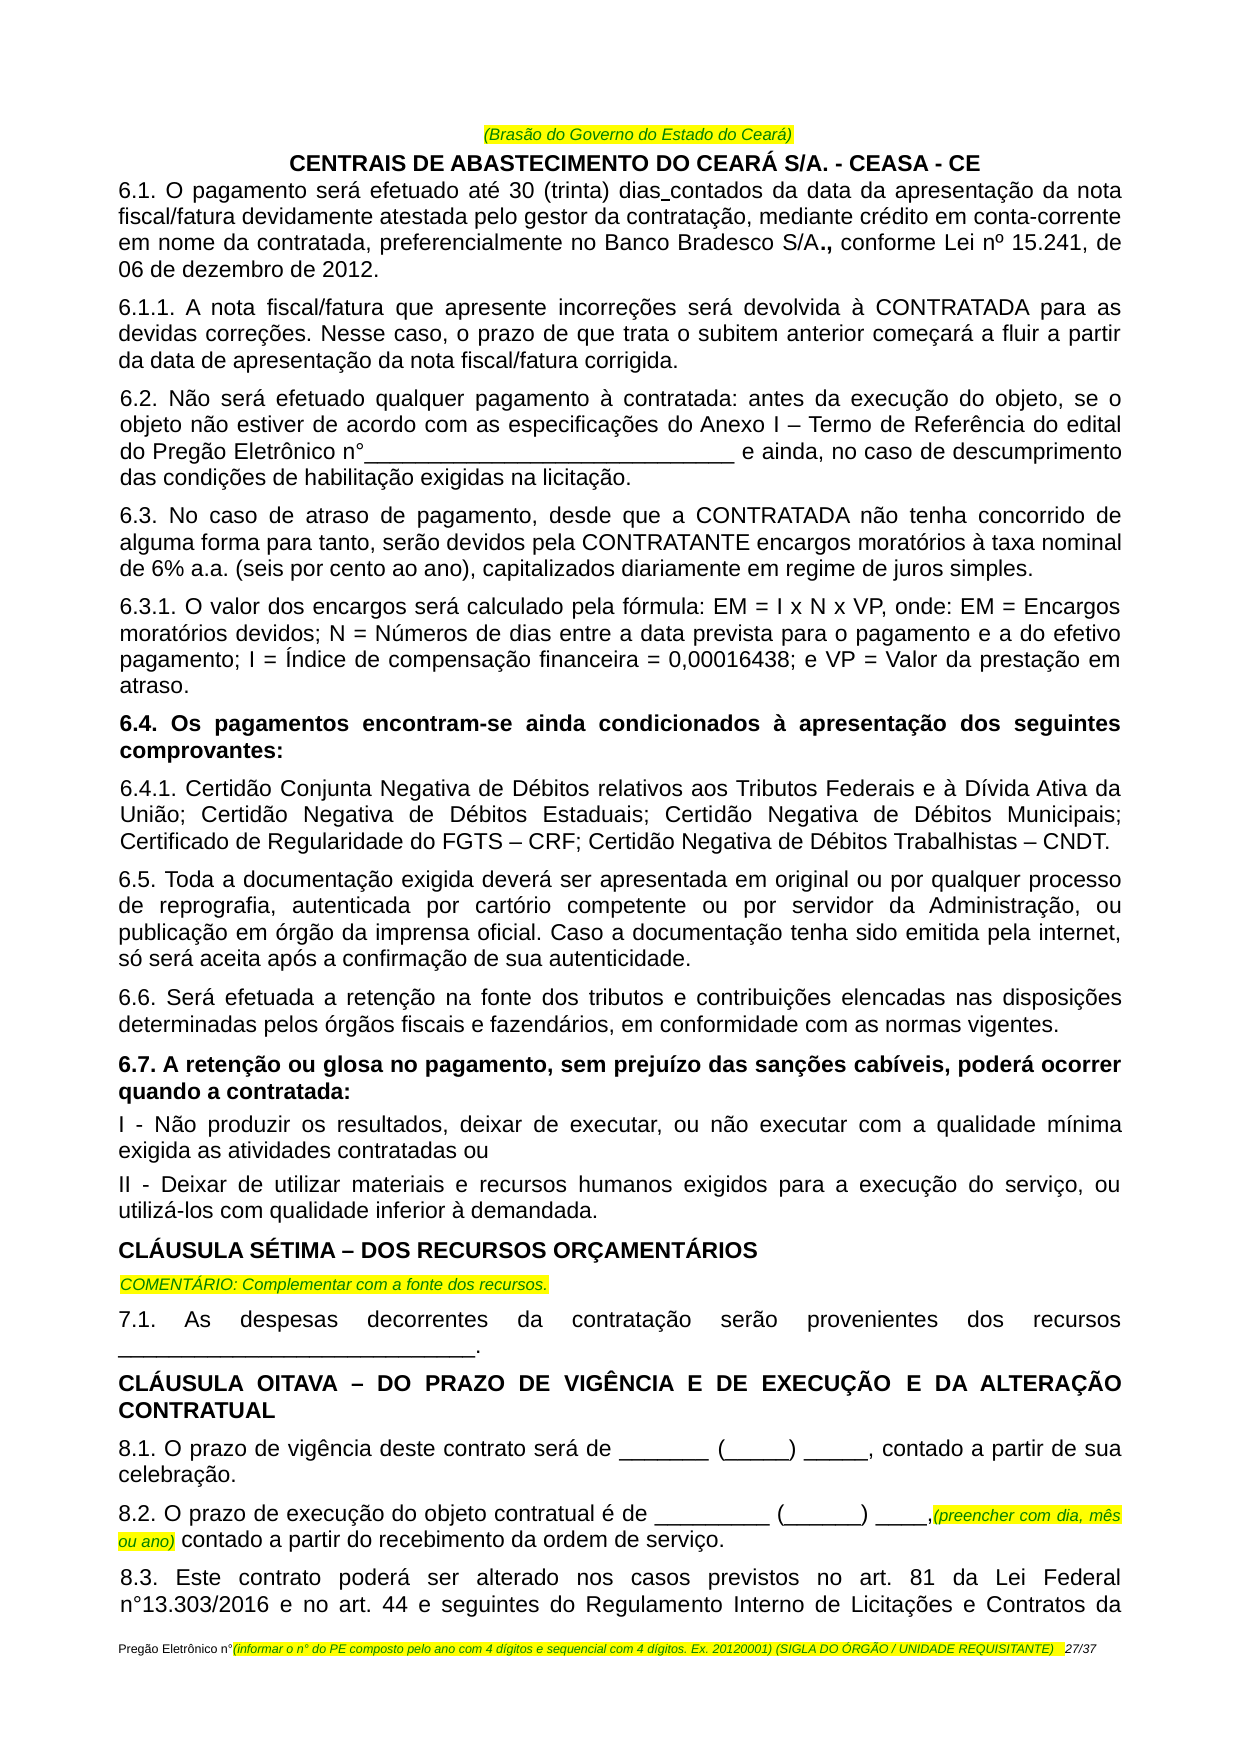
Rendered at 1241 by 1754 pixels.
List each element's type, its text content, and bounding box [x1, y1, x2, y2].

text 6.3. No caso de atraso de pagamento, desde que a CONTRATADA não tenha concorrido de alguma forma para tanto, serão devidos pela CONTRATANTE encargos moratórios à taxa nominal de 6% a.a. (seis por cento ao ano), capitalizados diariamente em regime de juros simples. [119, 502, 1122, 581]
text 6.2. Não será efetuado qualquer pagamento à contratada: antes da execução do objeto, se o objeto não estiver de acordo com as especificações do Anexo I – Termo de Referência do edital do Pregão Eletrônico n°_____________________________ e ainda, no caso de descumprimento das condições de habilitação exigidas na licitação. [119, 385, 1122, 490]
text 6.7. A retenção ou glosa no pagamento, sem prejuízo das sanções cabíveis, poderá ocorrer quando a contratada: [118, 1051, 1122, 1104]
text 6.4. Os pagamentos encontram-se ainda condicionados à apresentação dos seguintes comprovantes: [119, 710, 1122, 763]
text 6.6. Será efetuada a retenção na fonte dos tributos e contribuições elencadas nas disposições determinadas pelos órgãos fiscais e fazendários, em conformidade com as normas vigentes. [118, 984, 1122, 1037]
text 8.2. O prazo de execução do objeto contratual é de _________ (______) ____,(preencher com dia, mês ou ano) contado a partir do recebimento da ordem de serviço. [118, 1499, 1122, 1552]
text COMENTÁRIO: Complementar com a fonte dos recursos. [120, 1275, 1122, 1294]
text 7.1. As despesas decorrentes da contratação serão provenientes dos recursos ____________________________. [118, 1306, 1122, 1358]
text 6.3.1. O valor dos encargos será calculado pela fórmula: EM = I x N x VP, onde: EM = Encargos moratórios devidos; N = Números de dias entre a data prevista para o pagamento e a do efetivo pagamento; I = Índice de compensação financeira = 0,00016438; e VP = Valor da prestação em atraso. [119, 593, 1122, 698]
text CLÁUSULA OITAVA – DO PRAZO DE VIGÊNCIA E DE EXECUÇÃO E DA ALTERAÇÃO CONTRATUAL [118, 1370, 1122, 1423]
text 6.4.1. Certidão Conjunta Negativa de Débitos relativos aos Tributos Federais e à Dívida Ativa da União; Certidão Negativa de Débitos Estaduais; Certidão Negativa de Débitos Municipais; Certificado de Regularidade do FGTS – CRF; Certidão Negativa de Débitos Trabalhistas – CNDT. [119, 775, 1122, 854]
text 6.5. Toda a documentação exigida deverá ser apresentada em original ou por qualquer processo de reprografia, autenticada por cartório competente ou por servidor da Administração, ou publicação em órgão da imprensa oficial. Caso a documentação tenha sido emitida pela internet, só será aceita após a confirmação de sua autenticidade. [118, 866, 1122, 971]
text 6.1. O pagamento será efetuado até 30 (trinta) dias contados da data da apresentação da nota fiscal/fatura devidamente atestada pelo gestor da contratação, mediante crédito em conta-corrente em nome da contratada, preferencialmente no Banco Bradesco S/A., conforme Lei nº 15.241, de 06 de dezembro de 2012. [118, 177, 1122, 282]
text 8.3. Este contrato poderá ser alterado nos casos previstos no art. 81 da Lei Federal n°13.303/2016 e no art. 44 e seguintes do Regulamento Interno de Licitações e Contratos da [120, 1564, 1122, 1617]
text II - Deixar de utilizar materiais e recursos humanos exigidos para a execução do serviço, ou utilizá-los com qualidade inferior à demandada. [118, 1171, 1122, 1223]
list I - Não produzir os resultados, deixar de executar, ou não executar com a qualidade mínima exigida as atividades contratadas ou [118, 1111, 1123, 1164]
text 8.1. O prazo de vigência deste contrato será de _______ (_____) _____, contado a partir de sua celebração. [118, 1435, 1122, 1488]
text CLÁUSULA SÉTIMA – DOS RECURSOS ORÇAMENTÁRIOS [118, 1237, 1122, 1263]
text 6.1.1. A nota fiscal/fatura que apresente incorreções será devolvida à CONTRATADA para as devidas correções. Nesse caso, o prazo de que trata o subitem anterior começará a fluir a partir da data de apresentação da nota fiscal/fatura corrigida. [118, 294, 1122, 373]
